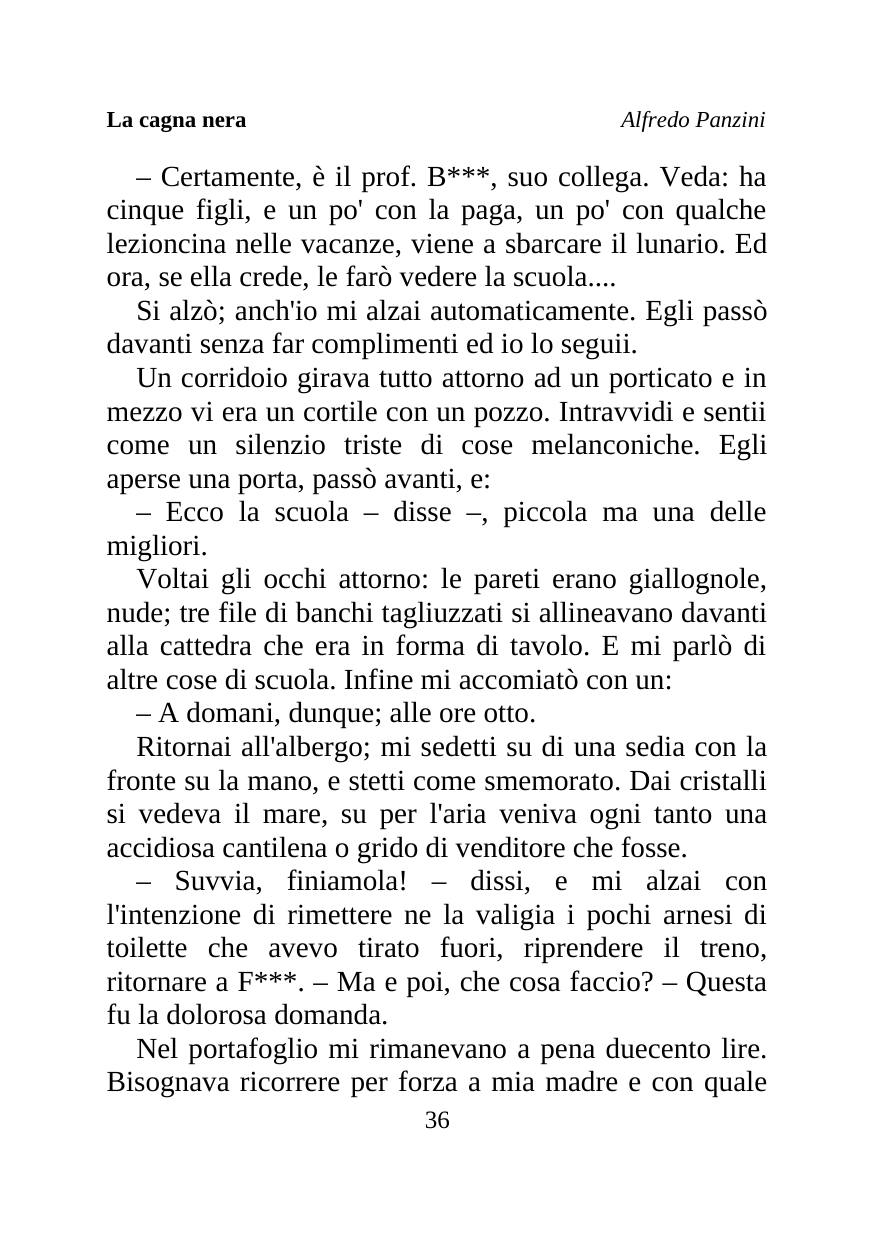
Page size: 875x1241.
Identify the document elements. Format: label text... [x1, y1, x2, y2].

text Un corridoio girava tutto attorno ad un porticato e in mezzo vi era un cortile con un pozzo. Intravvidi e sentii come un silenzio triste di cose melanconiche. Egli aperse una porta, passò avanti, e: [106, 360, 768, 494]
text Nel portafoglio mi rimanevano a pena duecento lire. Bisognava ricorrere per forza a mia madre e con quale [106, 1031, 768, 1098]
text Si alzò; anch'io mi alzai automaticamente. Egli passò davanti senza far complimenti ed io lo seguii. [106, 293, 768, 360]
text – A domani, dunque; alle ore otto. [106, 696, 768, 729]
text – Certamente, è il prof. B***, suo collega. Veda: ha cinque figli, e un po' con la paga, un po' con qualche lezioncina nelle vacanze, viene a sbarcare il lunario. Ed ora, se ella crede, le farò vedere la scuola.... [106, 159, 768, 293]
text – Ecco la scuola – disse –, piccola ma una delle migliori. [106, 494, 768, 561]
text Voltai gli occhi attorno: le pareti erano giallognole, nude; tre file di banchi tagliuzzati si allineavano davanti alla cattedra che era in forma di tavolo. E mi parlò di altre cose di scuola. Infine mi accomiatò con un: [106, 561, 768, 696]
text Ritornai all'albergo; mi sedetti su di una sedia con la fronte su la mano, e stetti come smemorato. Dai cristalli si vedeva il mare, su per l'aria veniva ogni tanto una accidiosa cantilena o grido di venditore che fosse. [106, 729, 768, 863]
text – Suvvia, finiamola! – dissi, e mi alzai con l'intenzione di rimettere ne la valigia i pochi arnesi di toilette che avevo tirato fuori, riprendere il treno, ritornare a F***. – Ma e poi, che cosa faccio? – Questa fu la dolorosa domanda. [106, 863, 768, 1031]
